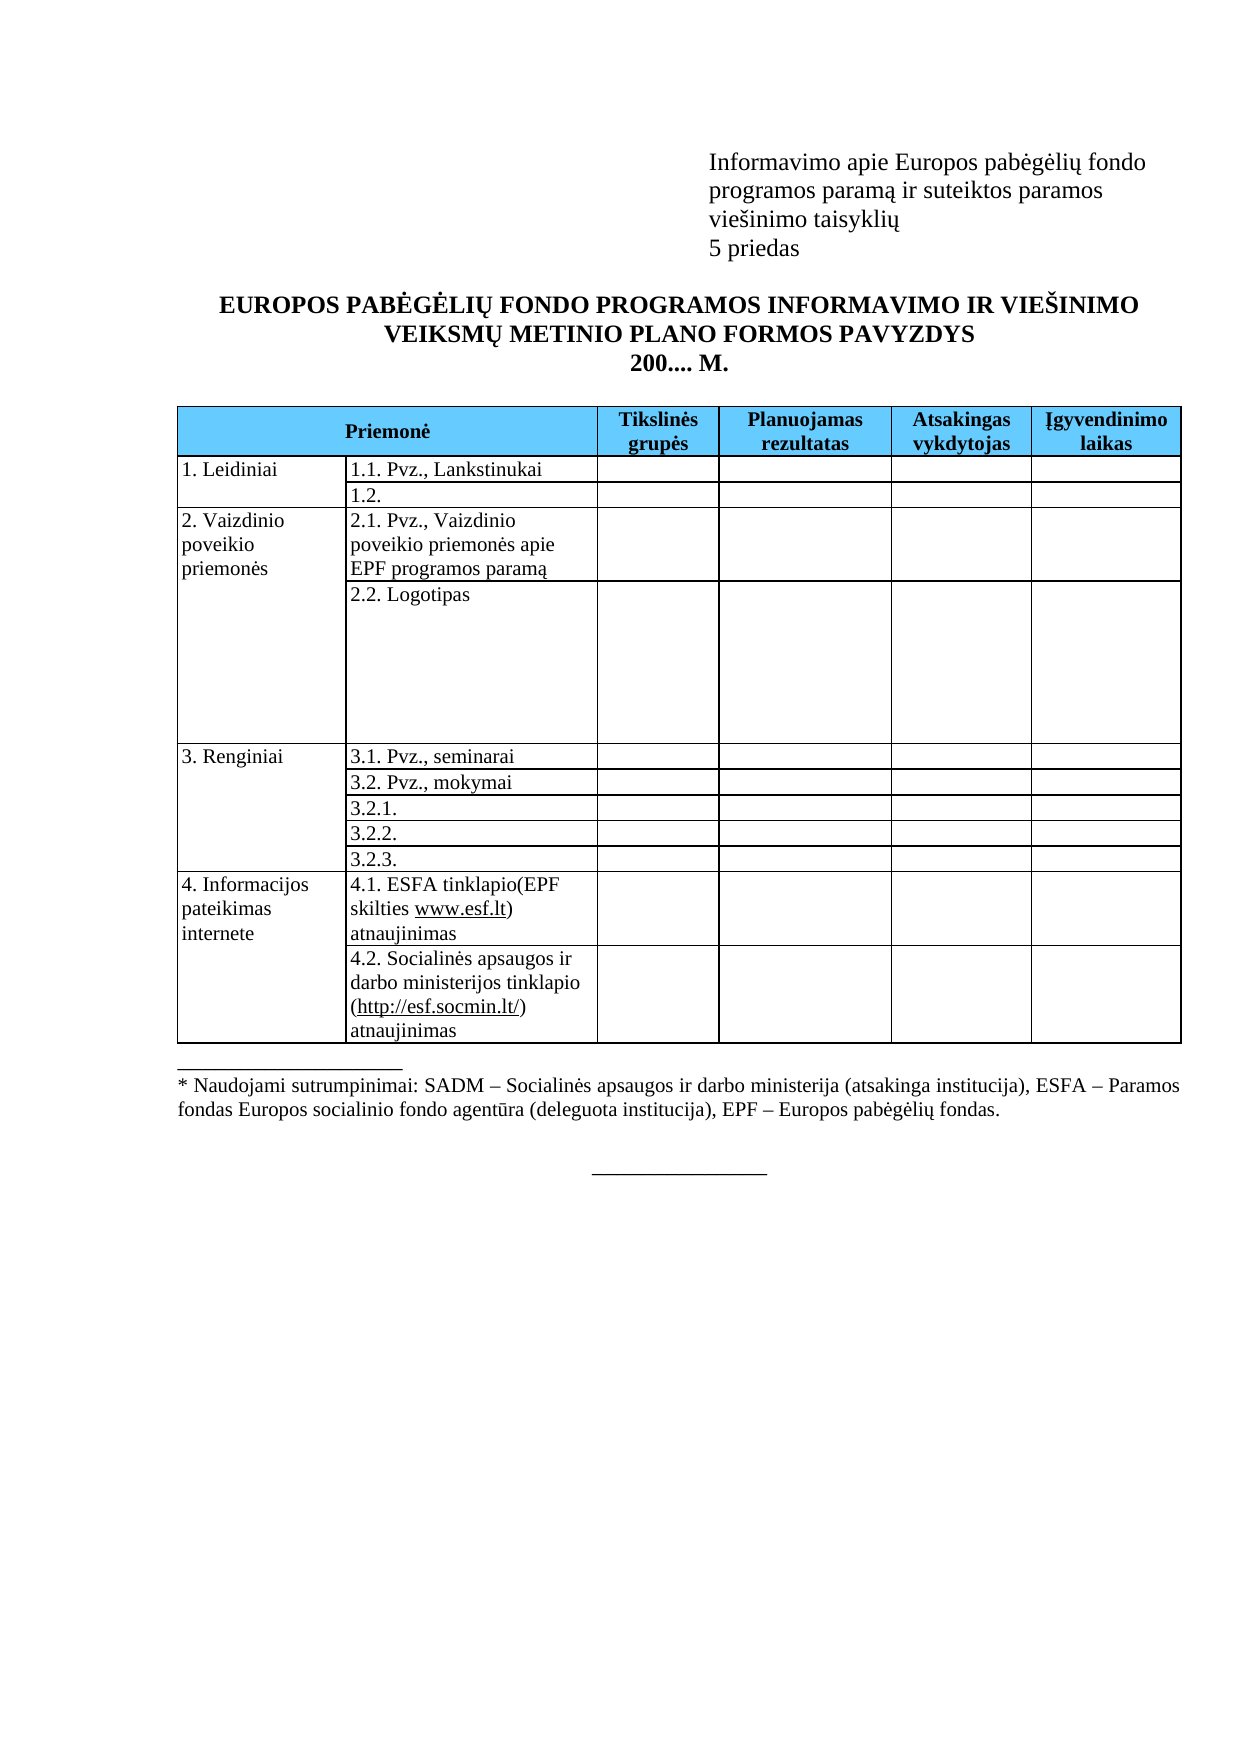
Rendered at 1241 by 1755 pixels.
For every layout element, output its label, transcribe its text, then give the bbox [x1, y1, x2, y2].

table_cell [720, 582, 891, 743]
table_cell 4. Informacijos pateikimas internete [178, 872, 345, 1042]
text Informavimo apie Europos pabėgėlių fondo [177, 147, 1181, 176]
text viešinimo taisyklių [177, 204, 1181, 233]
table_header Įgyvendinimo laikas [1032, 407, 1180, 455]
table_cell [1032, 770, 1036, 794]
table_cell [892, 796, 896, 819]
table_cell [598, 847, 602, 871]
table_cell [598, 508, 718, 580]
table_cell [598, 946, 718, 1042]
table_cell [714, 483, 718, 507]
table_cell [714, 847, 718, 871]
table_cell [1027, 457, 1031, 481]
table_cell [720, 946, 891, 1042]
table_cell [887, 821, 891, 845]
text 5 priedas [177, 233, 1181, 262]
table_cell [1027, 821, 1031, 845]
table_cell [892, 483, 896, 507]
text ______________ [177, 1149, 1181, 1178]
table_cell [598, 796, 602, 819]
table_cell [892, 508, 1031, 580]
table_cell [1027, 744, 1031, 768]
table_cell [720, 872, 891, 944]
table_cell [598, 483, 602, 507]
table_cell [598, 770, 602, 794]
table_cell [892, 582, 1031, 743]
table_cell [598, 872, 718, 944]
text EUROPOS PABĖGĖLIŲ FONDO PROGRAMOS INFORMAVIMO IR VIEŠINIMO VEIKSMŲ METINIO PLANO FORMOS PAVYZDYS [177, 291, 1181, 348]
table_header Atsakingas vykdytojas [892, 407, 1031, 455]
table_cell [1032, 821, 1036, 845]
table_cell [887, 770, 891, 794]
table_cell [714, 457, 718, 481]
table_cell 3. Renginiai [178, 744, 345, 871]
table_cell [887, 796, 891, 819]
table_cell 2.2. Logotipas [347, 582, 597, 743]
table_cell [598, 821, 602, 845]
table_cell [1032, 457, 1036, 481]
table_cell [714, 821, 718, 845]
table_cell [1032, 946, 1180, 1042]
table_cell [714, 796, 718, 819]
table_cell [892, 770, 896, 794]
table_cell [892, 821, 896, 845]
text __________________ [177, 1044, 1181, 1073]
table_cell [892, 946, 1031, 1042]
table_cell [887, 847, 891, 871]
table_cell [887, 744, 891, 768]
table_header Planuojamas rezultatas [720, 407, 891, 455]
table_header Priemonė [178, 407, 597, 455]
table_cell [1027, 483, 1031, 507]
table_cell [598, 582, 718, 743]
table_cell [892, 744, 896, 768]
text programos paramą ir suteiktos paramos [177, 176, 1181, 204]
table_cell [1032, 582, 1180, 743]
table_cell [887, 483, 891, 507]
table_cell [1032, 483, 1036, 507]
table_cell [1032, 847, 1036, 871]
table_cell [1032, 508, 1180, 580]
table_cell [598, 457, 602, 481]
table_cell [714, 744, 718, 768]
table_cell [1032, 796, 1036, 819]
text * Naudojami sutrumpinimai: SADM – Socialinės apsaugos ir darbo ministerija (atsakinga institucija), ESFA – Paramos fondas Europos socialinio fondo agentūra (deleguota institucija), EPF – Europos pabėgėlių fondas. [177, 1073, 1181, 1121]
table_cell [1027, 796, 1031, 819]
table_cell 1. Leidiniai [178, 457, 345, 507]
table_header Tikslinės grupės [598, 407, 718, 455]
table_cell [887, 457, 891, 481]
table_cell [598, 744, 602, 768]
table_cell 1.2. [593, 483, 597, 507]
text 200.... M. [177, 348, 1181, 377]
table_cell [1027, 847, 1031, 871]
table_cell [1027, 770, 1031, 794]
table_cell [1032, 872, 1180, 944]
table_cell 2. Vaizdinio poveikio priemonės [178, 508, 345, 743]
table_cell [892, 847, 896, 871]
table_cell [1032, 744, 1036, 768]
table_cell [714, 770, 718, 794]
table_cell [892, 457, 896, 481]
table_cell [720, 508, 891, 580]
table_cell [892, 872, 1031, 944]
